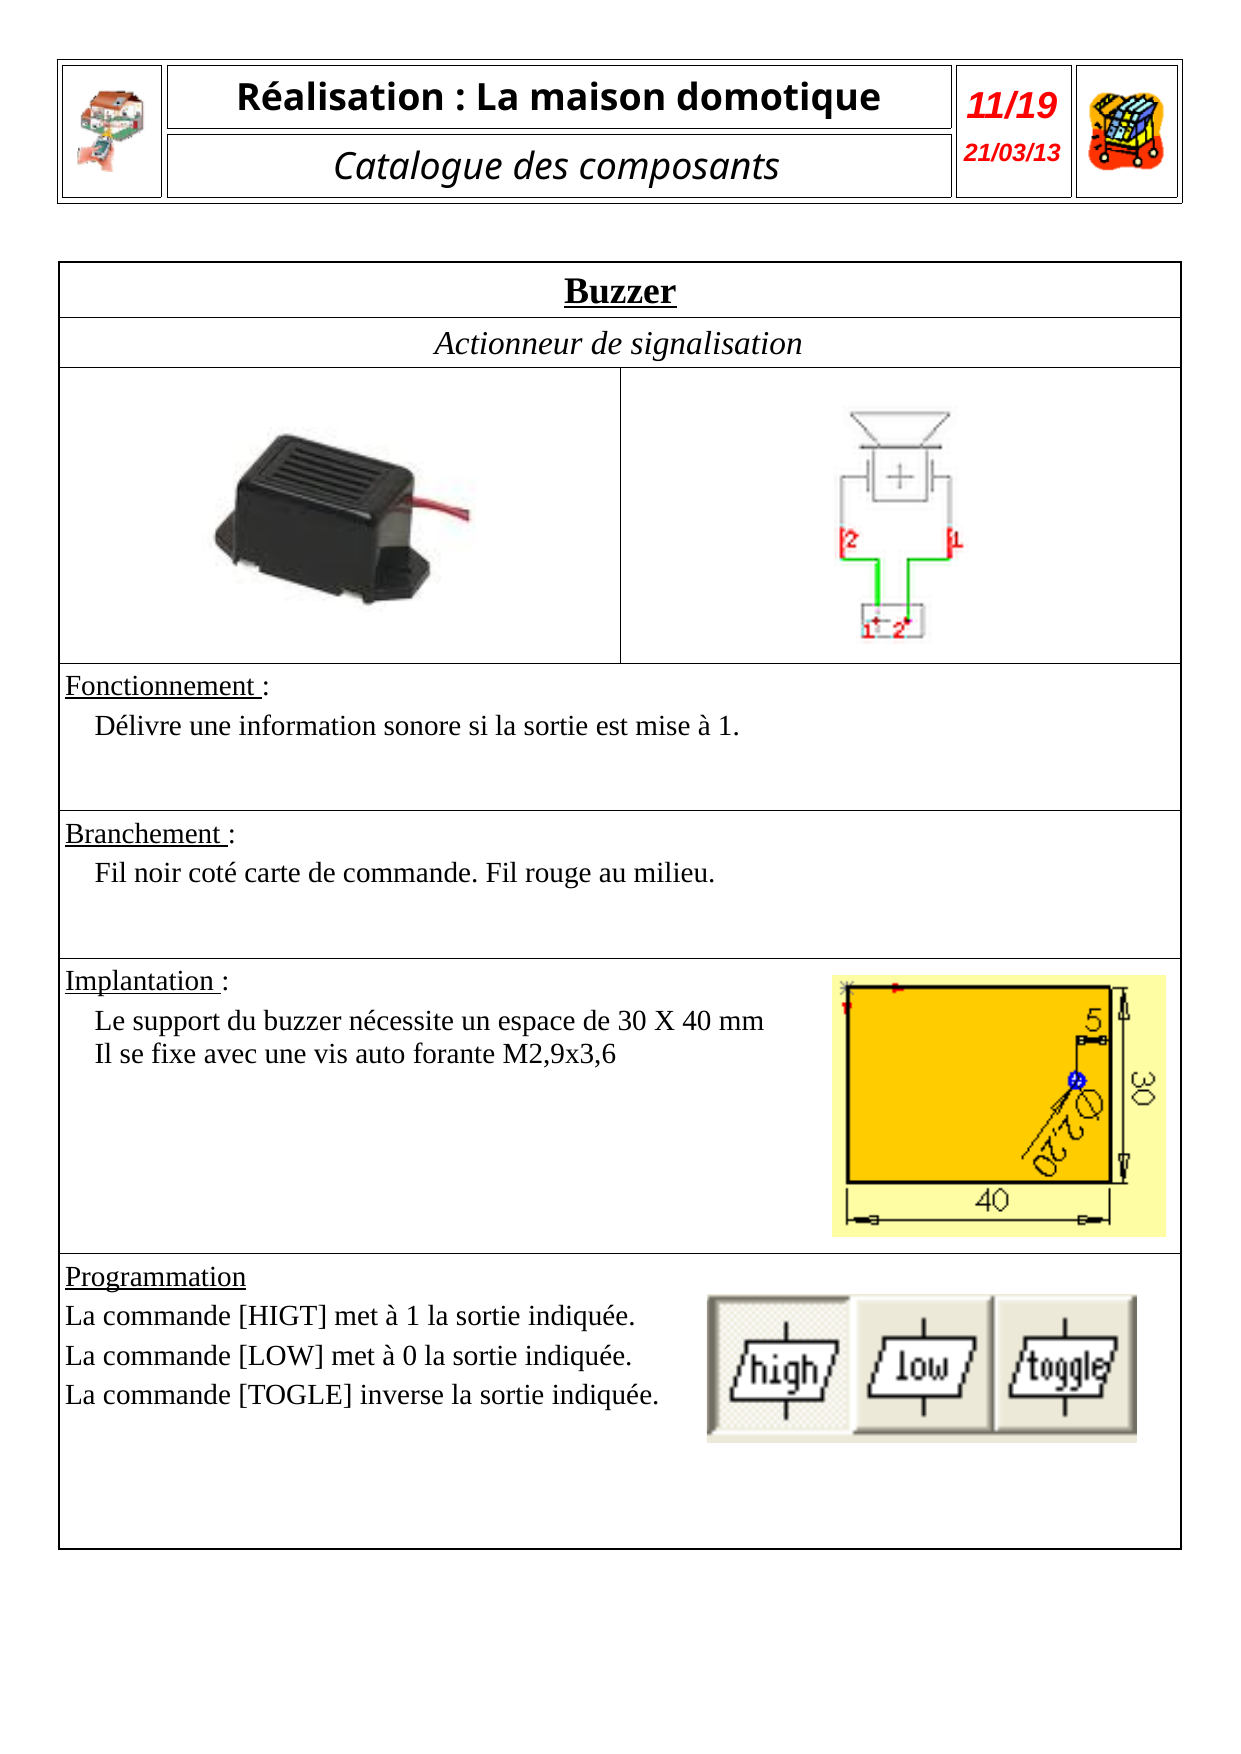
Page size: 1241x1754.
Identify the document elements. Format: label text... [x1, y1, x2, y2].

table_cell Programmation [60, 1254, 1180, 1294]
picture [706, 1294, 1137, 1443]
table_cell [621, 368, 1180, 662]
picture [201, 418, 478, 612]
table_cell La commande [HIGT] met à 1 la sortie indiquée. La commande [LOW] met à 0 la sortie indiquée. La commande [TOGLE] inverse la sortie indiquée. [60, 1295, 1180, 1548]
picture [832, 975, 1167, 1237]
table_cell Actionneur de signalisation [60, 318, 1180, 367]
picture [1086, 89, 1167, 172]
table_cell Implantation : Le support du buzzer nécessite un espace de 30 X 40 mm Il se fixe avec une vis auto forante M2,9x3,6 [60, 959, 1180, 1253]
picture [77, 90, 146, 172]
table_cell [60, 368, 620, 662]
table_cell Fonctionnement : Délivre une information sonore si la sortie est mise à 1. [60, 664, 1180, 810]
table_cell Branchement : Fil noir coté carte de commande. Fil rouge au milieu. [60, 811, 1180, 958]
table_header Buzzer [60, 263, 1180, 317]
picture [830, 383, 972, 647]
